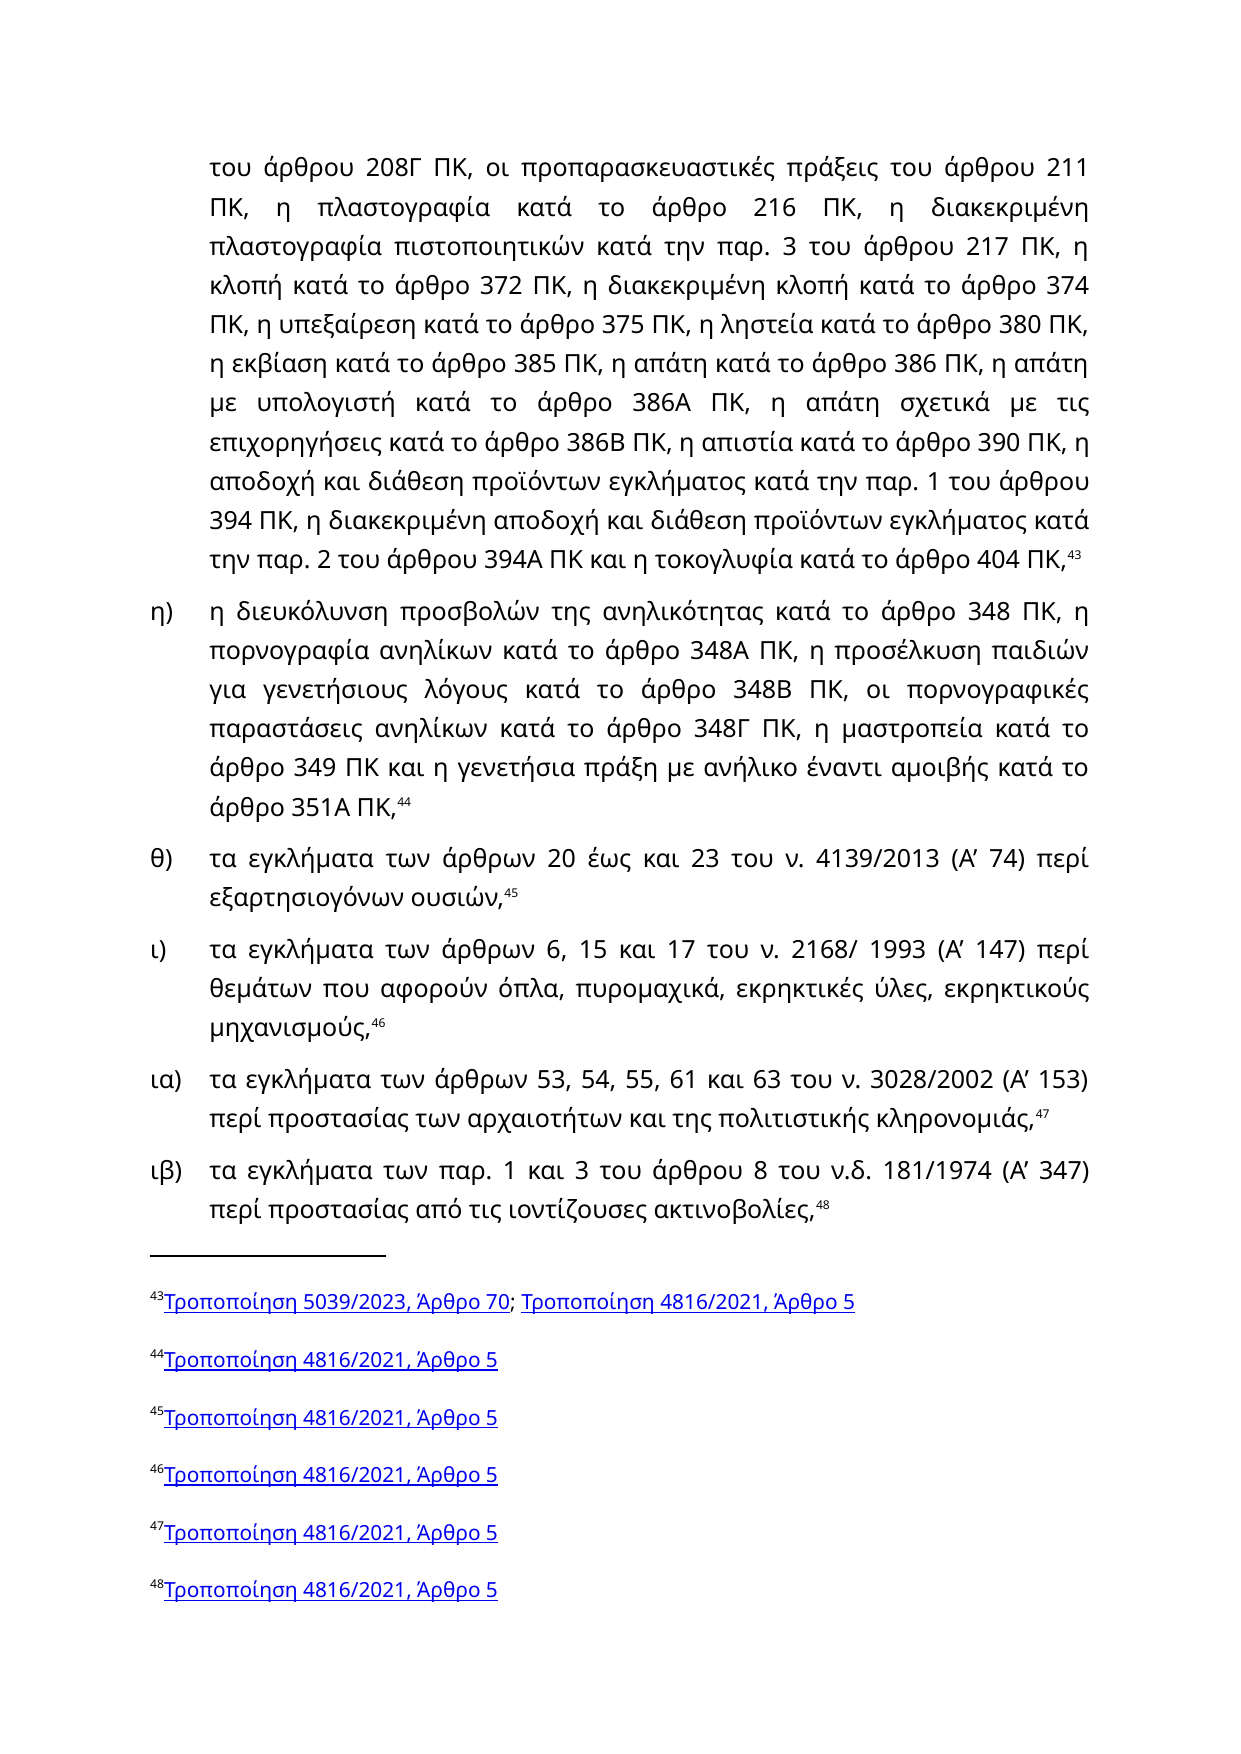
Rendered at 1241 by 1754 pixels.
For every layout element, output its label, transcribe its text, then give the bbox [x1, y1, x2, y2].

text Τροποποίηση 4816/2021, Άρθρο 5 [150, 1460, 1090, 1489]
list ι) τα εγκλήματα των άρθρων 6, 15 και 17 του ν. 2168/ 1993 (Α’ 147) περί θεμάτων που αφορούν όπλα, πυρομαχικά, εκρηκτικές ύλες, εκρηκτικούς μηχανισμούς, [150, 932, 1090, 1044]
text Τροποποίηση 4816/2021, Άρθρο 5 [150, 1576, 1090, 1604]
text Τροποποίηση 4816/2021, Άρθρο 5 [150, 1345, 1090, 1373]
list η) η διευκόλυνση προσβολών της ανηλικότητας κατά το άρθρο 348 ΠΚ, η πορνογραφία ανηλίκων κατά το άρθρο 348Α ΠΚ, η προσέλκυση παιδιών για γενετήσιους λόγους κατά το άρθρο 348Β ΠΚ, οι πορνογραφικές παραστάσεις ανηλίκων κατά το άρθρο 348Γ ΠΚ, η μαστροπεία κατά το άρθρο 349 ΠΚ και η γενετήσια πράξη με ανήλικο έναντι αμοιβής κατά το άρθρο 351Α ΠΚ, [150, 593, 1090, 823]
list ια) τα εγκλήματα των άρθρων 53, 54, 55, 61 και 63 του ν. 3028/2002 (Α’ 153) περί προστασίας των αρχαιοτήτων και της πολιτιστικής κληρονομιάς, [150, 1062, 1090, 1135]
text Τροποποίηση 4816/2021, Άρθρο 5 [150, 1403, 1090, 1431]
list του άρθρου 208Γ ΠΚ, οι προπαρασκευαστικές πράξεις του άρθρου 211 ΠΚ, η πλαστογραφία κατά το άρθρο 216 ΠΚ, η διακεκριμένη πλαστογραφία πιστοποιητικών κατά την παρ. 3 του άρθρου 217 ΠΚ, η κλοπή κατά το άρθρο 372 ΠΚ, η διακεκριμένη κλοπή κατά το άρθρο 374 ΠΚ, η υπεξαίρεση κατά το άρθρο 375 ΠΚ, η ληστεία κατά το άρθρο 380 ΠΚ, η εκβίαση κατά το άρθρο 385 ΠΚ, η απάτη κατά το άρθρο 386 ΠΚ, η απάτη με υπολογιστή κατά το άρθρο 386Α ΠΚ, η απάτη σχετικά με τις επιχορηγήσεις κατά το άρθρο 386Β ΠΚ, η απιστία κατά το άρθρο 390 ΠΚ, η αποδοχή και διάθεση προϊόντων εγκλήματος κατά την παρ. 1 του άρθρου 394 ΠΚ, η διακεκριμένη αποδοχή και διάθεση προϊόντων εγκλήματος κατά την παρ. 2 του άρθρου 394Α ΠΚ και η τοκογλυφία κατά το άρθρο 404 ΠΚ, [150, 150, 1090, 576]
list θ) τα εγκλήματα των άρθρων 20 έως και 23 του ν. 4139/2013 (Α’ 74) περί εξαρτησιογόνων ουσιών, [150, 841, 1090, 914]
list ιβ) τα εγκλήματα των παρ. 1 και 3 του άρθρου 8 του ν.δ. 181/1974 (Α’ 347) περί προστασίας από τις ιοντίζουσες ακτινοβολίες, [150, 1152, 1090, 1226]
text Τροποποίηση 5039/2023, Άρθρο 70; Τροποποίηση 4816/2021, Άρθρο 5 [150, 1287, 1090, 1316]
text Τροποποίηση 4816/2021, Άρθρο 5 [150, 1518, 1090, 1546]
